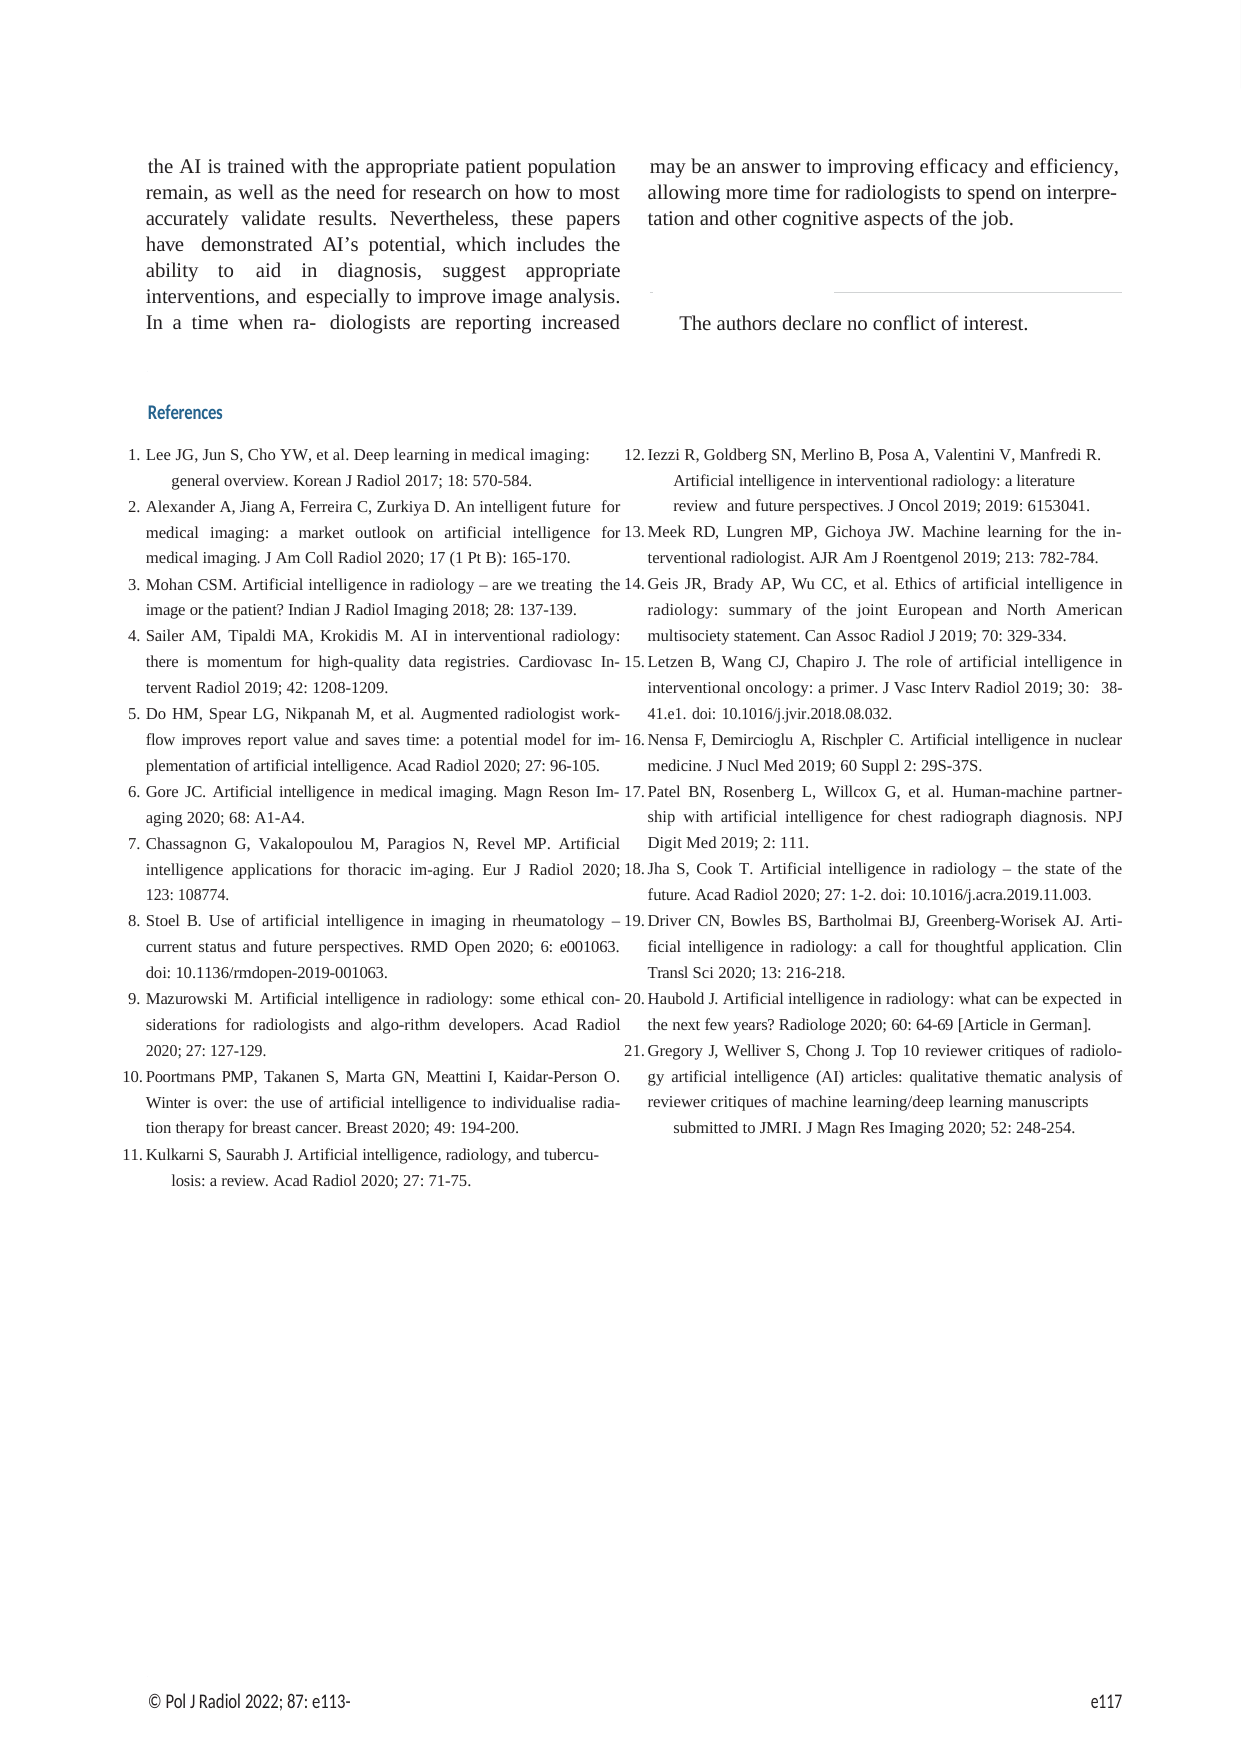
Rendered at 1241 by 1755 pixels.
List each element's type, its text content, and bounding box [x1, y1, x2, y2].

text the AI is trained with the appropriate patient population [148, 156, 622, 178]
list Poortmans PMP, Takanen S, Marta GN, Meattini I, Kaidar-Person O. Winter is over: the use of artificial intelligence to individualise radia- tion therapy for breast cancer. Breast 2020; 49: 194-200. [145, 1067, 620, 1137]
text general overview. Korean J Radiol 2017; 18: 570-584. [171, 471, 622, 490]
list Mohan CSM. Artificial intelligence in radiology – are we treating the image or the patient? Indian J Radiol Imaging 2018; 28: 137-139. [145, 574, 621, 619]
text © Pol J Radiol 2022; 87: e113-e117 [148, 1689, 375, 1714]
text allowing more time for radiologists to spend on interpre- tation and other cognitive aspects of the job. [647, 180, 1122, 230]
list Haubold J. Artificial intelligence in radiology: what can be expected in the next few years? Radiologe 2020; 60: 64-69 [Article in German]. [647, 989, 1122, 1034]
text References [148, 400, 224, 424]
list Letzen B, Wang CJ, Chapiro J. The role of artificial intelligence in interventional oncology: a primer. J Vasc Interv Radiol 2019; 30: 38-41.e1. doi: 10.1016/j.jvir.2018.08.032. [647, 652, 1123, 723]
list Driver CN, Bowles BS, Bartholmai BJ, Greenberg-Worisek AJ. Arti- ficial intelligence in radiology: a call for thoughtful application. Clin Transl Sci 2020; 13: 216-218. [647, 911, 1122, 982]
list Kulkarni S, Saurabh J. Artificial intelligence, radiology, and tubercu- [145, 1144, 622, 1163]
list Patel BN, Rosenberg L, Willcox G, et al. Human-machine partner- ship with artificial intelligence for chest radiograph diagnosis. NPJ Digit Med 2019; 2: 111. [647, 781, 1123, 852]
text The authors declare no conflict of interest. [679, 313, 1030, 334]
list Do HM, Spear LG, Nikpanah M, et al. Augmented radiologist work- flow improves report value and saves time: a potential model for im- plementation of artificial intelligence. Acad Radiol 2020; 27: 96-105. [145, 704, 620, 775]
text may be an answer to improving efficacy and efficiency, [649, 156, 1124, 178]
list Gregory J, Welliver S, Chong J. Top 10 reviewer critiques of radiolo- gy artificial intelligence (AI) articles: qualitative thematic analysis of reviewer critiques of machine learning/deep learning manuscripts [647, 1041, 1123, 1111]
list Meek RD, Lungren MP, Gichoya JW. Machine learning for the in- terventional radiologist. AJR Am J Roentgenol 2019; 213: 782-784. [647, 522, 1122, 567]
list Stoel B. Use of artificial intelligence in imaging in rheumatology – current status and future perspectives. RMD Open 2020; 6: e001063. doi: 10.1136/rmdopen-2019-001063. [145, 911, 621, 982]
text Artificial intelligence in interventional radiology: a literature review and future perspectives. J Oncol 2019; 2019: 6153041. [673, 470, 1122, 515]
text remain, as well as the need for research on how to most accurately validate results. Nevertheless, these papers have demonstrated AI’s potential, which includes the ability to aid in diagnosis, suggest appropriate interventions, and especially to improve image analysis. In a time when ra- diologists are reporting increased workload, utilizing AI [146, 180, 620, 338]
list Nensa F, Demircioglu A, Rischpler C. Artificial intelligence in nuclear medicine. J Nucl Med 2019; 60 Suppl 2: 29S-37S. [647, 729, 1122, 774]
list Chassagnon G, Vakalopoulou M, Paragios N, Revel MP. Artificial intelligence applications for thoracic im-aging. Eur J Radiol 2020; 123: 108774. [145, 833, 620, 904]
list Lee JG, Jun S, Cho YW, et al. Deep learning in medical imaging: [145, 446, 622, 464]
text e117 [1091, 1689, 1124, 1714]
list Jha S, Cook T. Artificial intelligence in radiology – the state of the future. Acad Radiol 2020; 27: 1-2. doi: 10.1016/j.acra.2019.11.003. [647, 859, 1122, 904]
list Iezzi R, Goldberg SN, Merlino B, Posa A, Valentini V, Manfredi R. [647, 446, 1124, 463]
text losis: a review. Acad Radiol 2020; 27: 71-75. [171, 1170, 622, 1189]
list Alexander A, Jiang A, Ferreira C, Zurkiya D. An intelligent future for medical imaging: a market outlook on artificial intelligence for medical imaging. J Am Coll Radiol 2020; 17 (1 Pt B): 165-170. [145, 497, 620, 567]
list Geis JR, Brady AP, Wu CC, et al. Ethics of artificial intelligence in radiology: summary of the joint European and North American multisociety statement. Can Assoc Radiol J 2019; 70: 329-334. [647, 574, 1122, 645]
list Mazurowski M. Artificial intelligence in radiology: some ethical con- siderations for radiologists and algo-rithm developers. Acad Radiol 2020; 27: 127-129. [145, 989, 621, 1060]
text submitted to JMRI. J Magn Res Imaging 2020; 52: 248-254. [673, 1118, 1124, 1137]
text Conflict of interest [656, 292, 834, 298]
list Sailer AM, Tipaldi MA, Krokidis M. AI in interventional radiology: there is momentum for high-quality data registries. Cardiovasc In- tervent Radiol 2019; 42: 1208-1209. [145, 626, 620, 697]
list Gore JC. Artificial intelligence in medical imaging. Magn Reson Im- aging 2020; 68: A1-A4. [145, 782, 620, 827]
